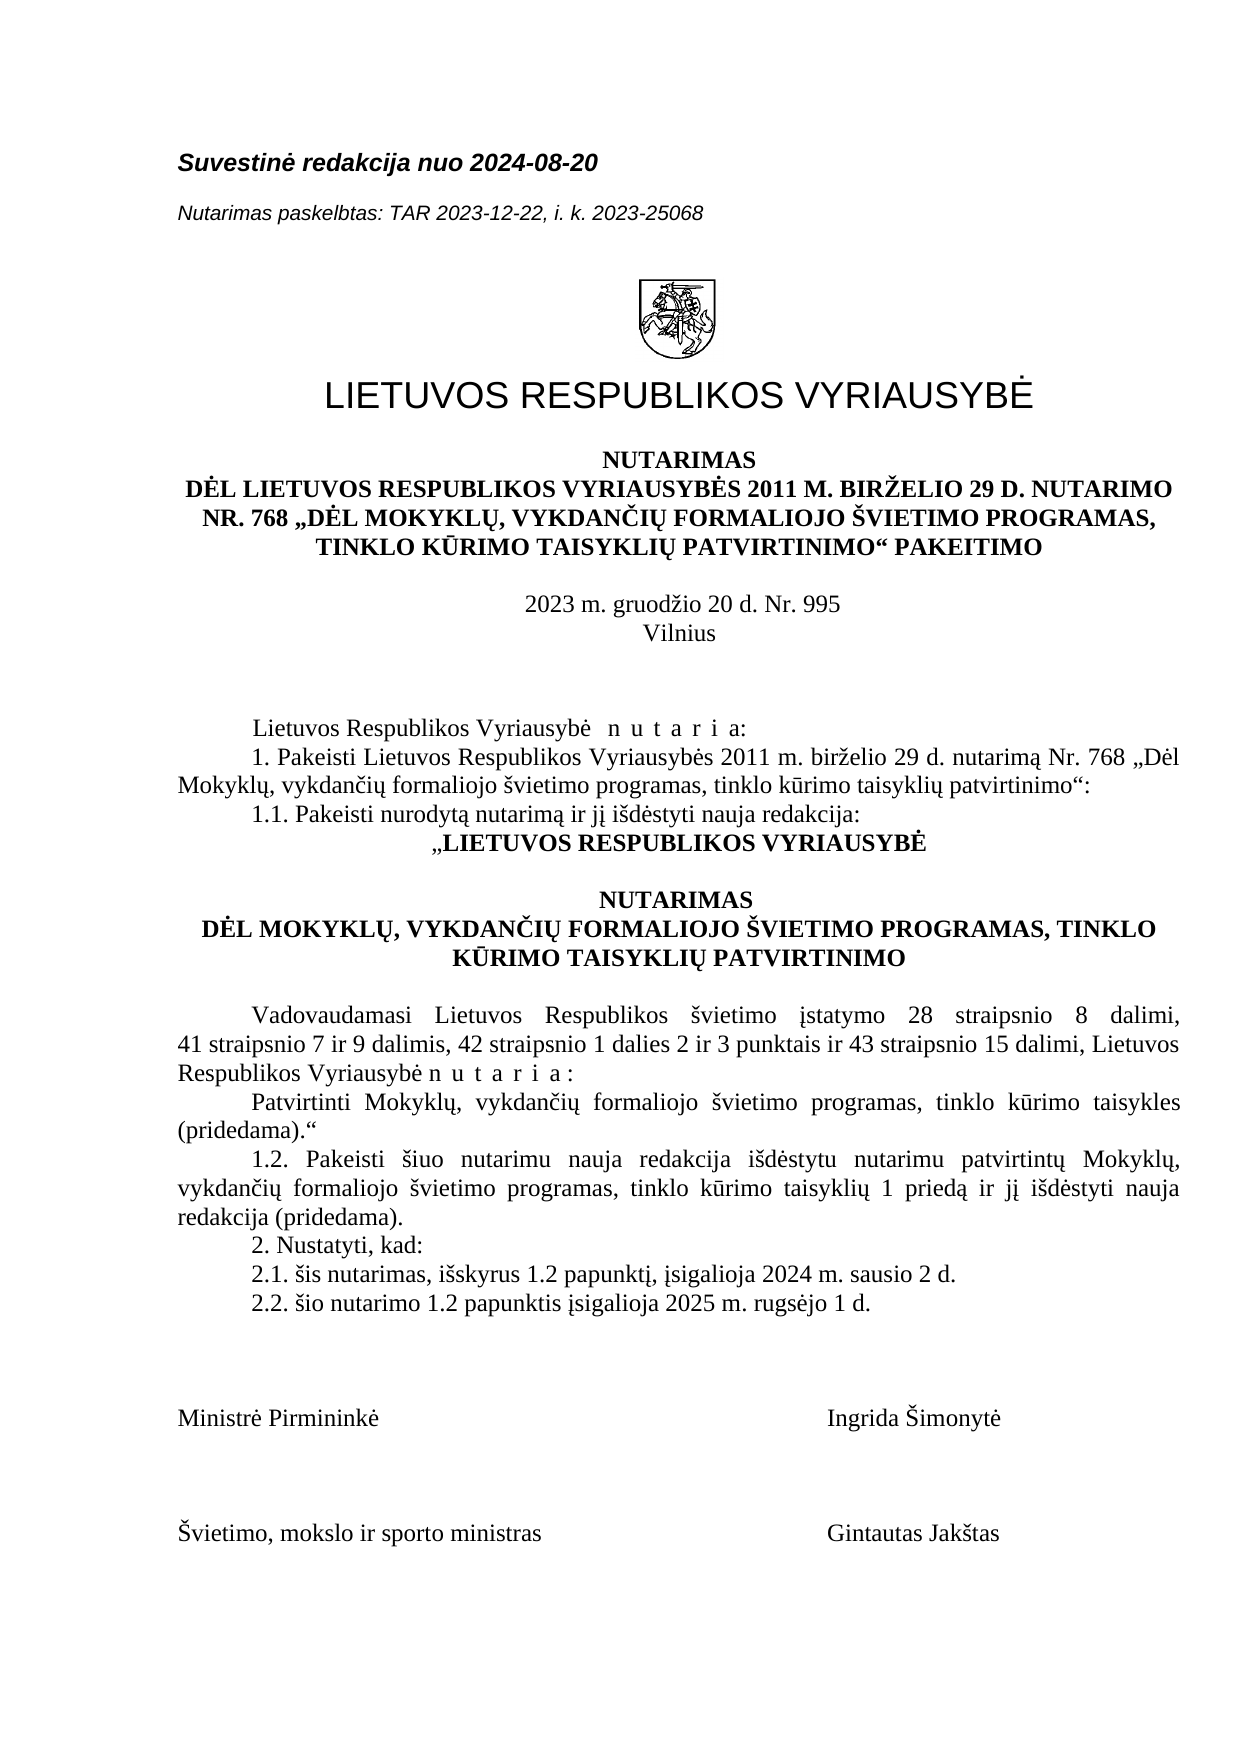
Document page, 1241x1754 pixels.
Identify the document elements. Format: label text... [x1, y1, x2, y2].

text DĖL LIETUVOS RESPUBLIKOS VYRIAUSYBĖS 2011 M. BIRŽELIO 29 D. NUTARIMO NR. 768 „DĖL MOKYKLŲ, VYKDANČIŲ FORMALIOJO ŠVIETIMO PROGRAMAS, TINKLO KŪRIMO TAISYKLIŲ PATVIRTINIMO“ PAKEITIMO [177, 474, 1181, 560]
text nutarimas [177, 445, 1181, 474]
text 2. Nustatyti, kad: [177, 1230, 1181, 1259]
text 1.2. Pakeisti šiuo nutarimu nauja redakcija išdėstytu nutarimu patvirtintų Mokyklų, vykdančių formaliojo švietimo programas, tinklo kūrimo taisyklių 1 priedą ir jį išdėstyti nauja redakcija (pridedama). [177, 1144, 1181, 1230]
text 2023 m. gruodžio 20 d. Nr. 995 [177, 589, 1181, 618]
text Vadovaudamasi Lietuvos Respublikos švietimo įstatymo 28 straipsnio 8 dalimi, 41 straipsnio 7 ir 9 dalimis, 42 straipsnio 1 dalies 2 ir 3 punktais ir 43 straipsnio 15 dalimi, Lietuvos Respublikos Vyriausybė nutaria : [177, 1000, 1181, 1087]
text Patvirtinti Mokyklų, vykdančių formaliojo švietimo programas, tinklo kūrimo taisykles (pridedama).“ [177, 1087, 1181, 1144]
text NUTARIMAS [177, 885, 1181, 914]
text 1.1. Pakeisti nurodytą nutarimą ir jį išdėstyti nauja redakcija: [177, 799, 1181, 828]
text 2.2. šio nutarimo 1.2 papunktis įsigalioja 2025 m. rugsėjo 1 d. [177, 1288, 1181, 1317]
text Švietimo, mokslo ir sporto ministras Gintautas Jakštas [177, 1518, 1181, 1547]
text Suvestinė redakcija nuo 2024-08-20 [177, 148, 1181, 176]
text Lietuvos Respublikos Vyriausybė nutaria: [177, 704, 1181, 742]
text 2.1. šis nutarimas, išskyrus 1.2 papunktį, įsigalioja 2024 m. sausio 2 d. [177, 1259, 1181, 1288]
text Vilnius [177, 618, 1181, 647]
text Lietuvos Respublikos Vyriausybė [177, 373, 1181, 417]
text Nutarimas paskelbtas: TAR 2023-12-22, i. k. 2023-25068 [177, 200, 1181, 224]
text „LIETUVOS RESPUBLIKOS VYRIAUSYBĖ [177, 828, 1181, 857]
text 1. Pakeisti Lietuvos Respublikos Vyriausybės 2011 m. birželio 29 d. nutarimą Nr. 768 „Dėl Mokyklų, vykdančių formaliojo švietimo programas, tinklo kūrimo taisyklių patvirtinimo“: [177, 742, 1181, 799]
text Ministrė Pirmininkė Ingrida Šimonytė [177, 1403, 1181, 1432]
text DĖL MOKYKLŲ, VYKDANČIŲ FORMALIOJO ŠVIETIMO PROGRAMAS, TINKLO KŪRIMO TAISYKLIŲ PATVIRTINIMO [177, 914, 1181, 972]
